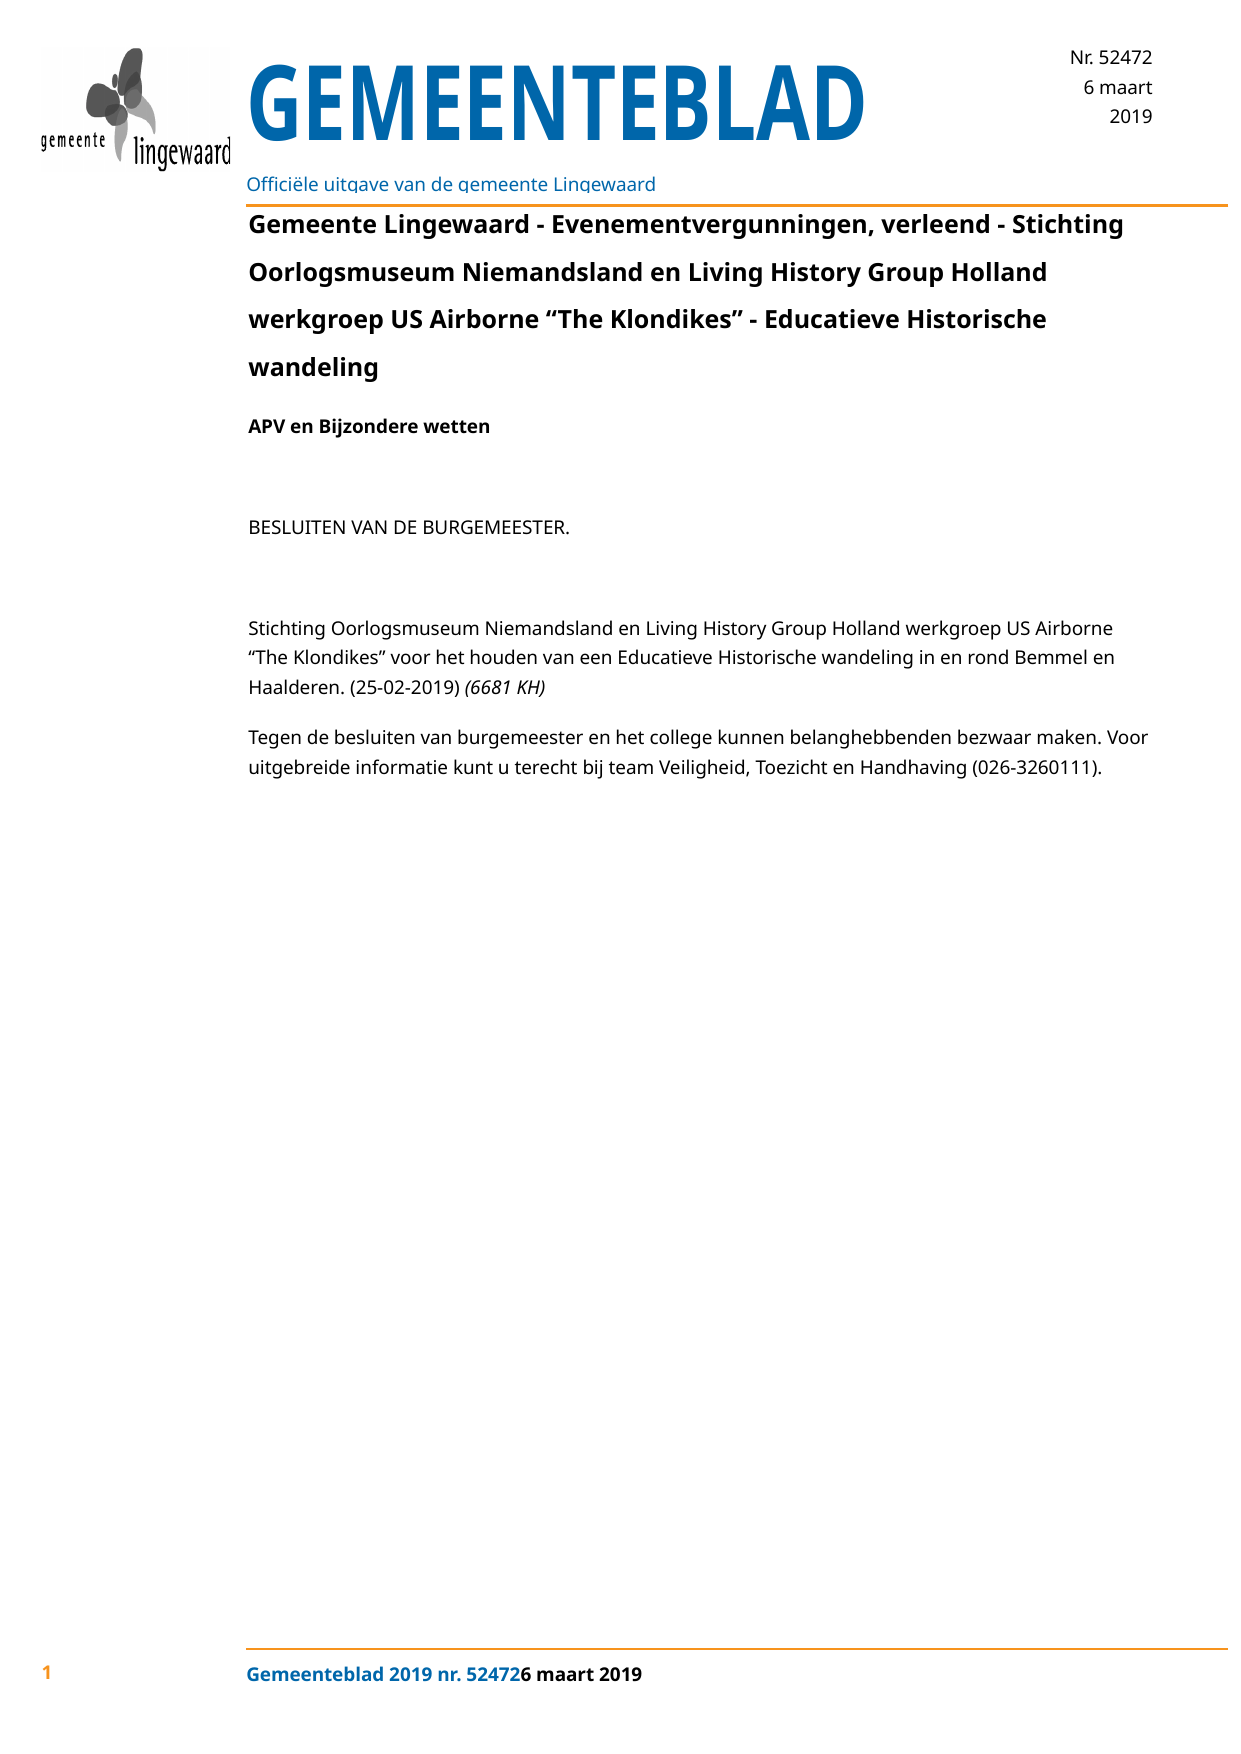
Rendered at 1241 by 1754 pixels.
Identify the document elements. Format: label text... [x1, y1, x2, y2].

text BESLUITEN VAN DE BURGEMEESTER. [248, 514, 1152, 540]
text Tegen de besluiten van burgemeester en het college kunnen belanghebbenden bezwaar maken. Voor uitgebreide informatie kunt u terecht bij team Veiligheid, Toezicht en Handhaving (026-3260111). [248, 724, 1152, 780]
picture [41, 47, 231, 172]
text Gemeente Lingewaard - Evenementvergunningen, verleend - Stichting Oorlogsmuseum Niemandsland en Living History Group Holland werkgroep US Airborne “The Klondikes” - Educatieve Historische wandeling [248, 207, 1152, 384]
text Stichting Oorlogsmuseum Niemandsland en Living History Group Holland werkgroep US Airborne “The Klondikes” voor het houden van een Educatieve Historische wandeling in en rond Bemmel en Haalderen. (25-02-2019) (6681 KH) [248, 615, 1152, 700]
text APV en Bijzondere wetten [248, 413, 1152, 439]
